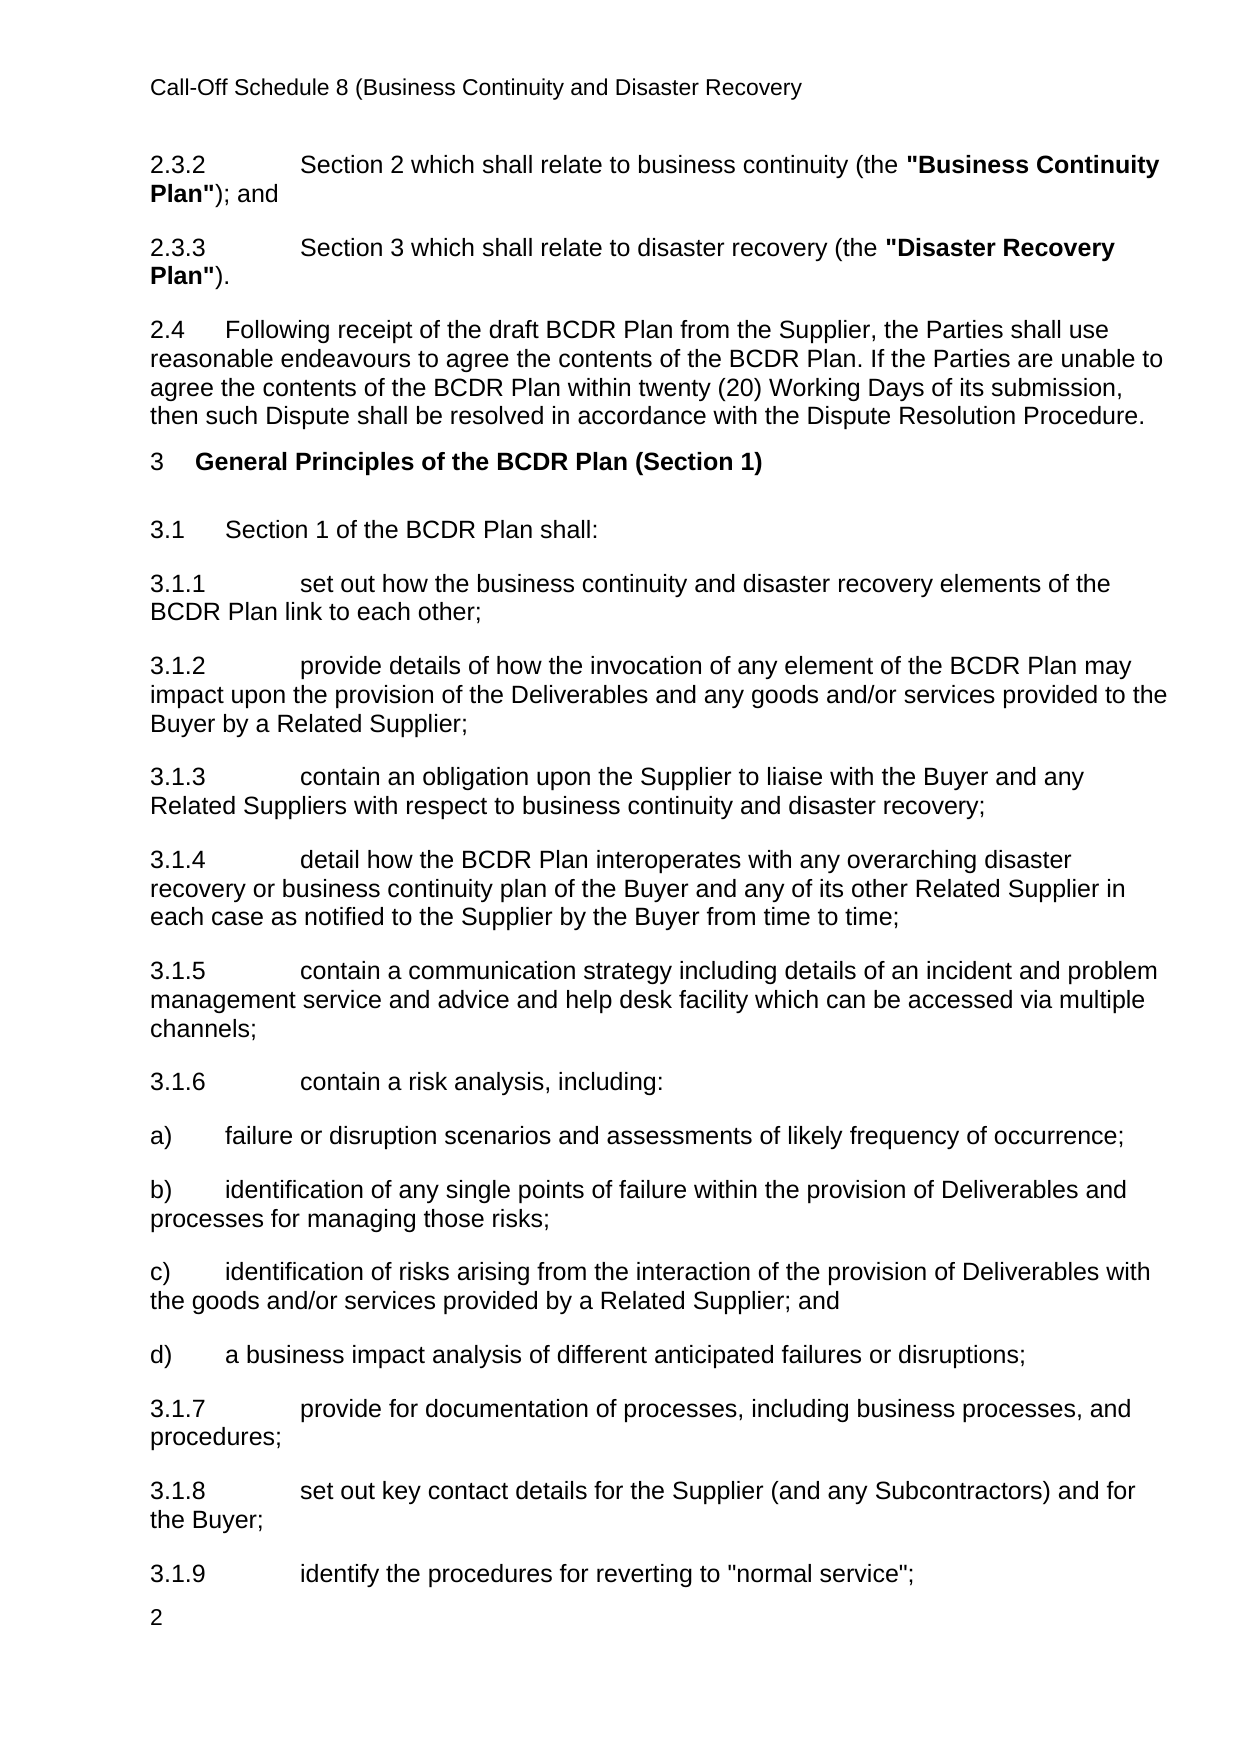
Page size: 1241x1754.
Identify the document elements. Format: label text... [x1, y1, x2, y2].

list provide for documentation of processes, including business processes, and procedures; [150, 1393, 1171, 1451]
subtitle General Principles of the BCDR Plan (Section 1) [150, 447, 1090, 475]
list Section 1 of the BCDR Plan shall: [150, 515, 1171, 543]
list contain a risk analysis, including: [150, 1067, 1171, 1096]
list provide details of how the invocation of any element of the BCDR Plan may impact upon the provision of the Deliverables and any goods and/or services provided to the Buyer by a Related Supplier; [150, 651, 1171, 737]
list identification of any single points of failure within the provision of Deliverables and processes for managing those risks; [150, 1175, 1171, 1232]
list contain an obligation upon the Supplier to liaise with the Buyer and any Related Suppliers with respect to business continuity and disaster recovery; [150, 762, 1171, 820]
list set out key contact details for the Supplier (and any Subcontractors) and for the Buyer; [150, 1476, 1171, 1533]
list a business impact analysis of different anticipated failures or disruptions; [150, 1340, 1171, 1368]
list Section 2 which shall relate to business continuity (the "Business Continuity Plan"); and [150, 150, 1171, 207]
list identification of risks arising from the interaction of the provision of Deliverables with the goods and/or services provided by a Related Supplier; and [150, 1257, 1171, 1315]
list detail how the BCDR Plan interoperates with any overarching disaster recovery or business continuity plan of the Buyer and any of its other Related Supplier in each case as notified to the Supplier by the Buyer from time to time; [150, 845, 1171, 931]
list set out how the business continuity and disaster recovery elements of the BCDR Plan link to each other; [150, 568, 1171, 626]
list Section 3 which shall relate to disaster recovery (the "Disaster Recovery Plan"). [150, 232, 1171, 290]
list Following receipt of the draft BCDR Plan from the Supplier, the Parties shall use reasonable endeavours to agree the contents of the BCDR Plan. If the Parties are unable to agree the contents of the BCDR Plan within twenty (20) Working Days of its submission, then such Dispute shall be resolved in accordance with the Dispute Resolution Procedure. [150, 315, 1171, 430]
list identify the procedures for reverting to "normal service"; [150, 1558, 1171, 1587]
list contain a communication strategy including details of an incident and problem management service and advice and help desk facility which can be accessed via multiple channels; [150, 956, 1171, 1042]
list failure or disruption scenarios and assessments of likely frequency of occurrence; [150, 1121, 1171, 1150]
